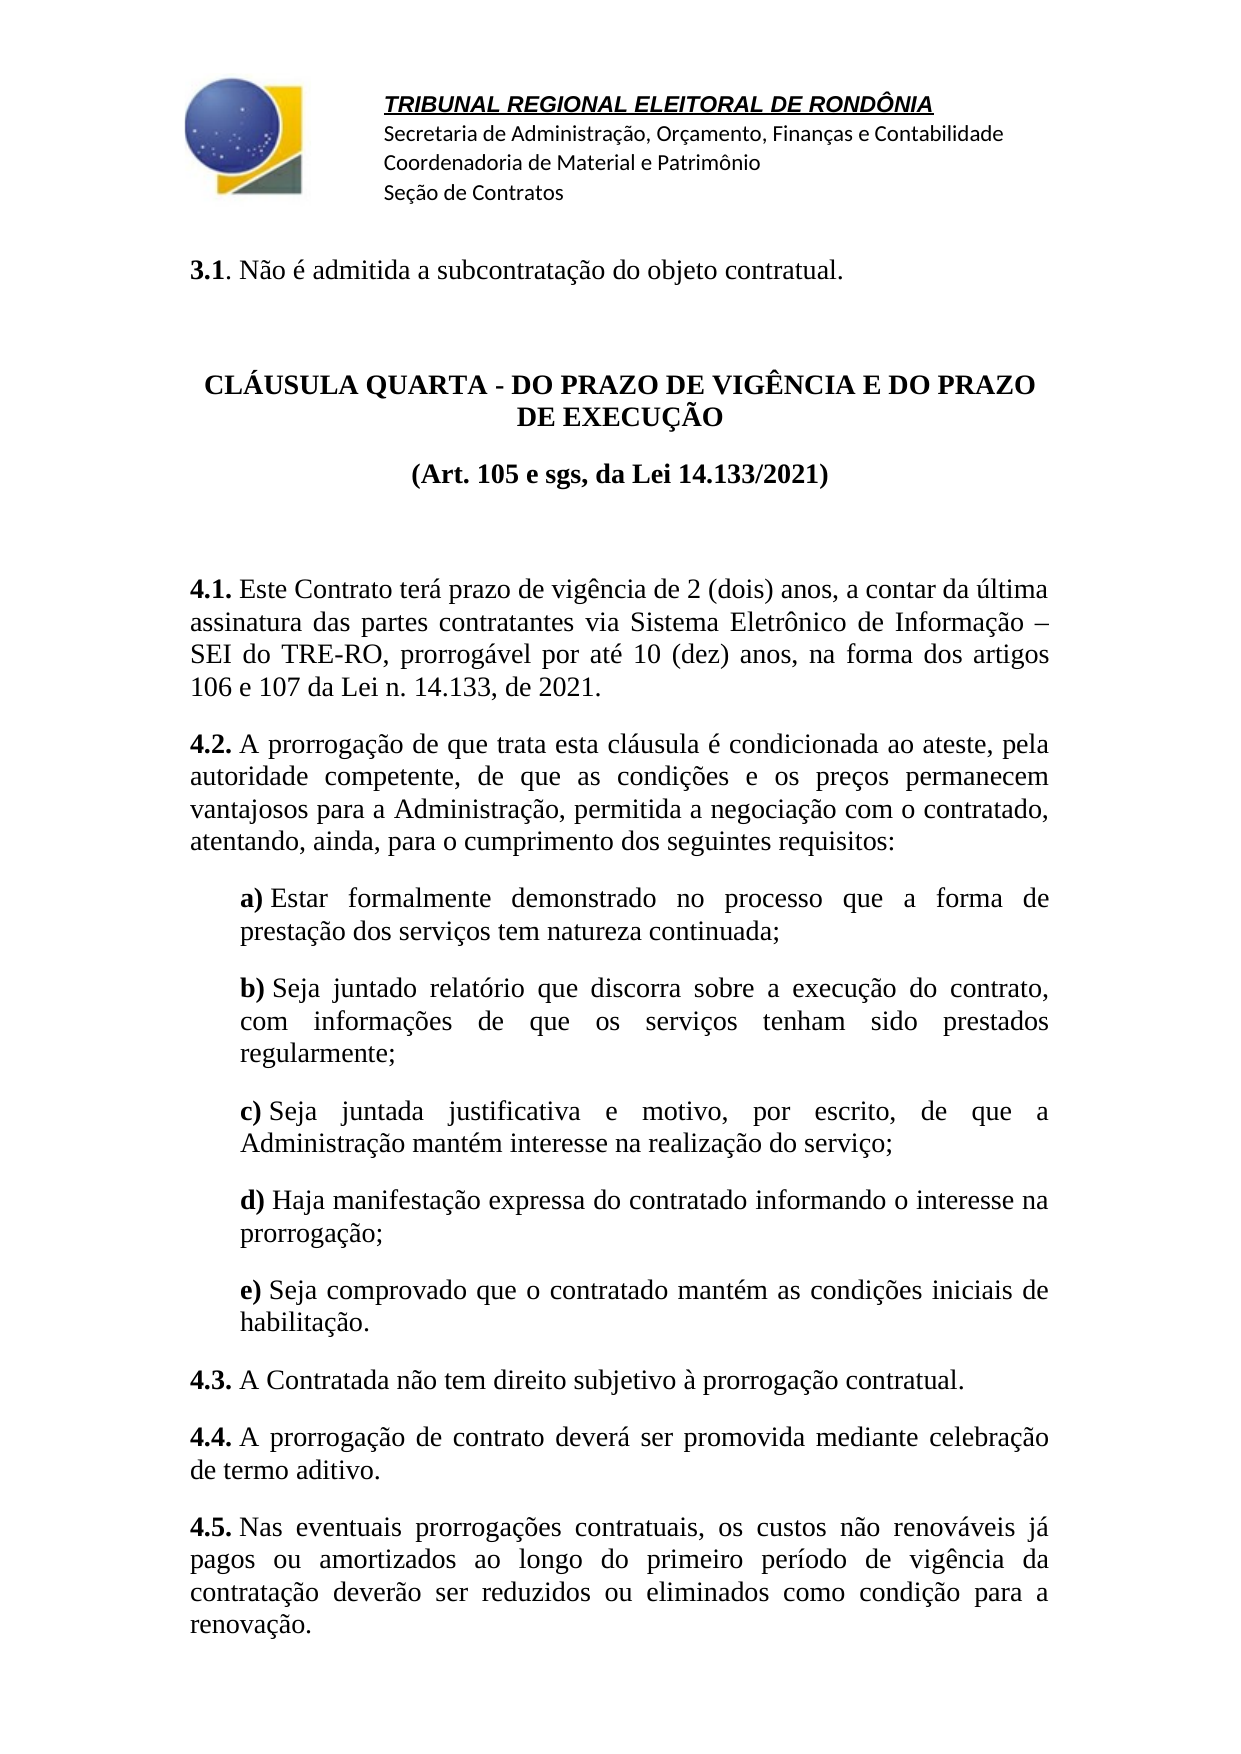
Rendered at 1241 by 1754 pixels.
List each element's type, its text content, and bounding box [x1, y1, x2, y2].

text d) Haja manifestação expressa do contratado informando o interesse na prorrogação; [240, 1183, 1051, 1248]
text 4.5. Nas eventuais prorrogações contratuais, os custos não renováveis já pagos ou amortizados ao longo do primeiro período de vigência da contratação deverão ser reduzidos ou eliminados como condição para a renovação. [190, 1510, 1051, 1640]
text b) Seja juntado relatório que discorra sobre a execução do contrato, com informações de que os serviços tenham sido prestados regularmente; [240, 971, 1051, 1068]
text 3.1. Não é admitida a subcontratação do objeto contratual. [190, 253, 1051, 285]
text c) Seja juntada justificativa e motivo, por escrito, de que a Administração mantém interesse na realização do serviço; [240, 1093, 1051, 1158]
text CLÁUSULA QUARTA - DO PRAZO DE VIGÊNCIA E DO PRAZO DE EXECUÇÃO [190, 368, 1051, 433]
text a) Estar formalmente demonstrado no processo que a forma de prestação dos serviços tem natureza continuada; [240, 882, 1051, 946]
text e) Seja comprovado que o contratado mantém as condições iniciais de habilitação. [240, 1273, 1051, 1338]
text 4.4. A prorrogação de contrato deverá ser promovida mediante celebração de termo aditivo. [190, 1420, 1051, 1485]
text (Art. 105 e sgs, da Lei 14.133/2021) [190, 458, 1051, 490]
text 4.1. Este Contrato terá prazo de vigência de 2 (dois) anos, a contar da última assinatura das partes contratantes via Sistema Eletrônico de Informação – SEI do TRE-RO, prorrogável por até 10 (dez) anos, na forma dos artigos 106 e 107 da Lei n. 14.133, de 2021. [190, 572, 1051, 702]
text 4.3. A Contratada não tem direito subjetivo à prorrogação contratual. [190, 1363, 1051, 1395]
text 4.2. A prorrogação de que trata esta cláusula é condicionada ao ateste, pela autoridade competente, de que as condições e os preços permanecem vantajosos para a Administração, permitida a negociação com o contratado, atentando, ainda, para o cumprimento dos seguintes requisitos: [190, 727, 1051, 857]
